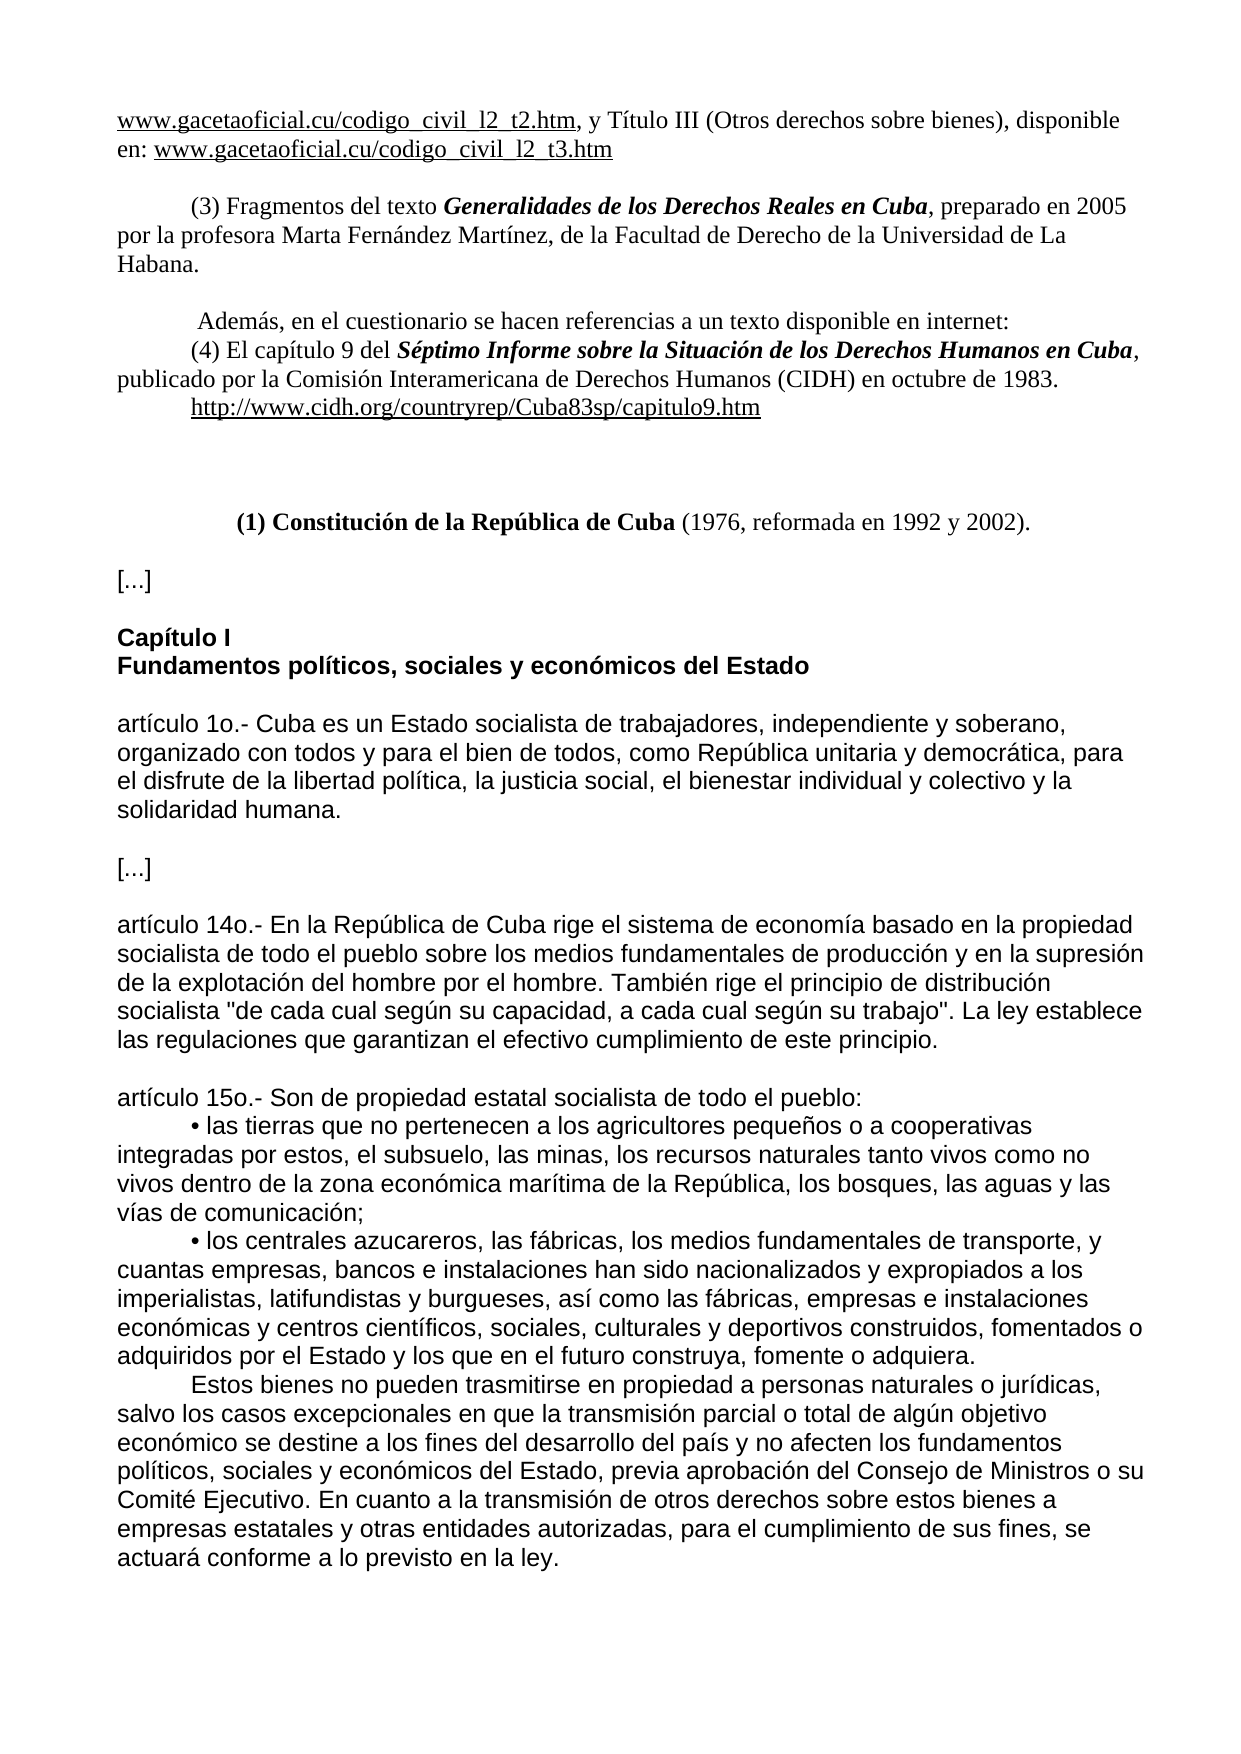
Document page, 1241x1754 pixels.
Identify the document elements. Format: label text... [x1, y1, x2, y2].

text • los centrales azucareros, las fábricas, los medios fundamentales de transporte, y cuantas empresas, bancos e instalaciones han sido nacionalizados y expropiados a los imperialistas, latifundistas y burgueses, así como las fábricas, empresas e instalaciones económicas y centros científicos, sociales, culturales y deportivos construidos, fomentados o adquiridos por el Estado y los que en el futuro construya, fomente o adquiera. [117, 1226, 1150, 1370]
text Además, en el cuestionario se hacen referencias a un texto disponible en internet: [117, 306, 1150, 335]
text artículo 14o.- En la República de Cuba rige el sistema de economía basado en la propiedad socialista de todo el pueblo sobre los medios fundamentales de producción y en la supresión de la explotación del hombre por el hombre. También rige el principio de distribución socialista "de cada cual según su capacidad, a cada cual según su trabajo". La ley establece las regulaciones que garantizan el efectivo cumplimiento de este principio. [117, 910, 1150, 1054]
text artículo 1o.- Cuba es un Estado socialista de trabajadores, independiente y soberano, organizado con todos y para el bien de todos, como República unitaria y democrática, para el disfrute de la libertad política, la justicia social, el bienestar individual y colectivo y la solidaridad humana. [117, 709, 1150, 824]
text artículo 15o.- Son de propiedad estatal socialista de todo el pueblo: [117, 1082, 1150, 1111]
text Capítulo I [117, 622, 1150, 651]
text Estos bienes no pueden trasmitirse en propiedad a personas naturales o jurídicas, salvo los casos excepcionales en que la transmisión parcial o total de algún objetivo económico se destine a los fines del desarrollo del país y no afecten los fundamentos políticos, sociales y económicos del Estado, previa aprobación del Consejo de Ministros o su Comité Ejecutivo. En cuanto a la transmisión de otros derechos sobre estos bienes a empresas estatales y otras entidades autorizadas, para el cumplimiento de sus fines, se actuará conforme a lo previsto en la ley. [117, 1370, 1150, 1571]
text [...] [117, 565, 1150, 594]
text Fundamentos políticos, sociales y económicos del Estado [117, 651, 1150, 680]
text www.gacetaoficial.cu/codigo_civil_l2_t2.htm, y Título III (Otros derechos sobre bienes), disponible en: www.gacetaoficial.cu/codigo_civil_l2_t3.htm [117, 105, 1150, 162]
text (3) Fragmentos del texto Generalidades de los Derechos Reales en Cuba, preparado en 2005 por la profesora Marta Fernández Martínez, de la Facultad de Derecho de la Universidad de La Habana. [117, 191, 1150, 277]
text • las tierras que no pertenecen a los agricultores pequeños o a cooperativas integradas por estos, el subsuelo, las minas, los recursos naturales tanto vivos como no vivos dentro de la zona económica marítima de la República, los bosques, las aguas y las vías de comunicación; [117, 1111, 1150, 1226]
text (1) Constitución de la República de Cuba (1976, reformada en 1992 y 2002). [117, 507, 1150, 536]
text http://www.cidh.org/countryrep/Cuba83sp/capitulo9.htm [117, 392, 1150, 421]
text [...] [117, 852, 1150, 881]
text (4) El capítulo 9 del Séptimo Informe sobre la Situación de los Derechos Humanos en Cuba, publicado por la Comisión Interamericana de Derechos Humanos (CIDH) en octubre de 1983. [117, 335, 1150, 392]
